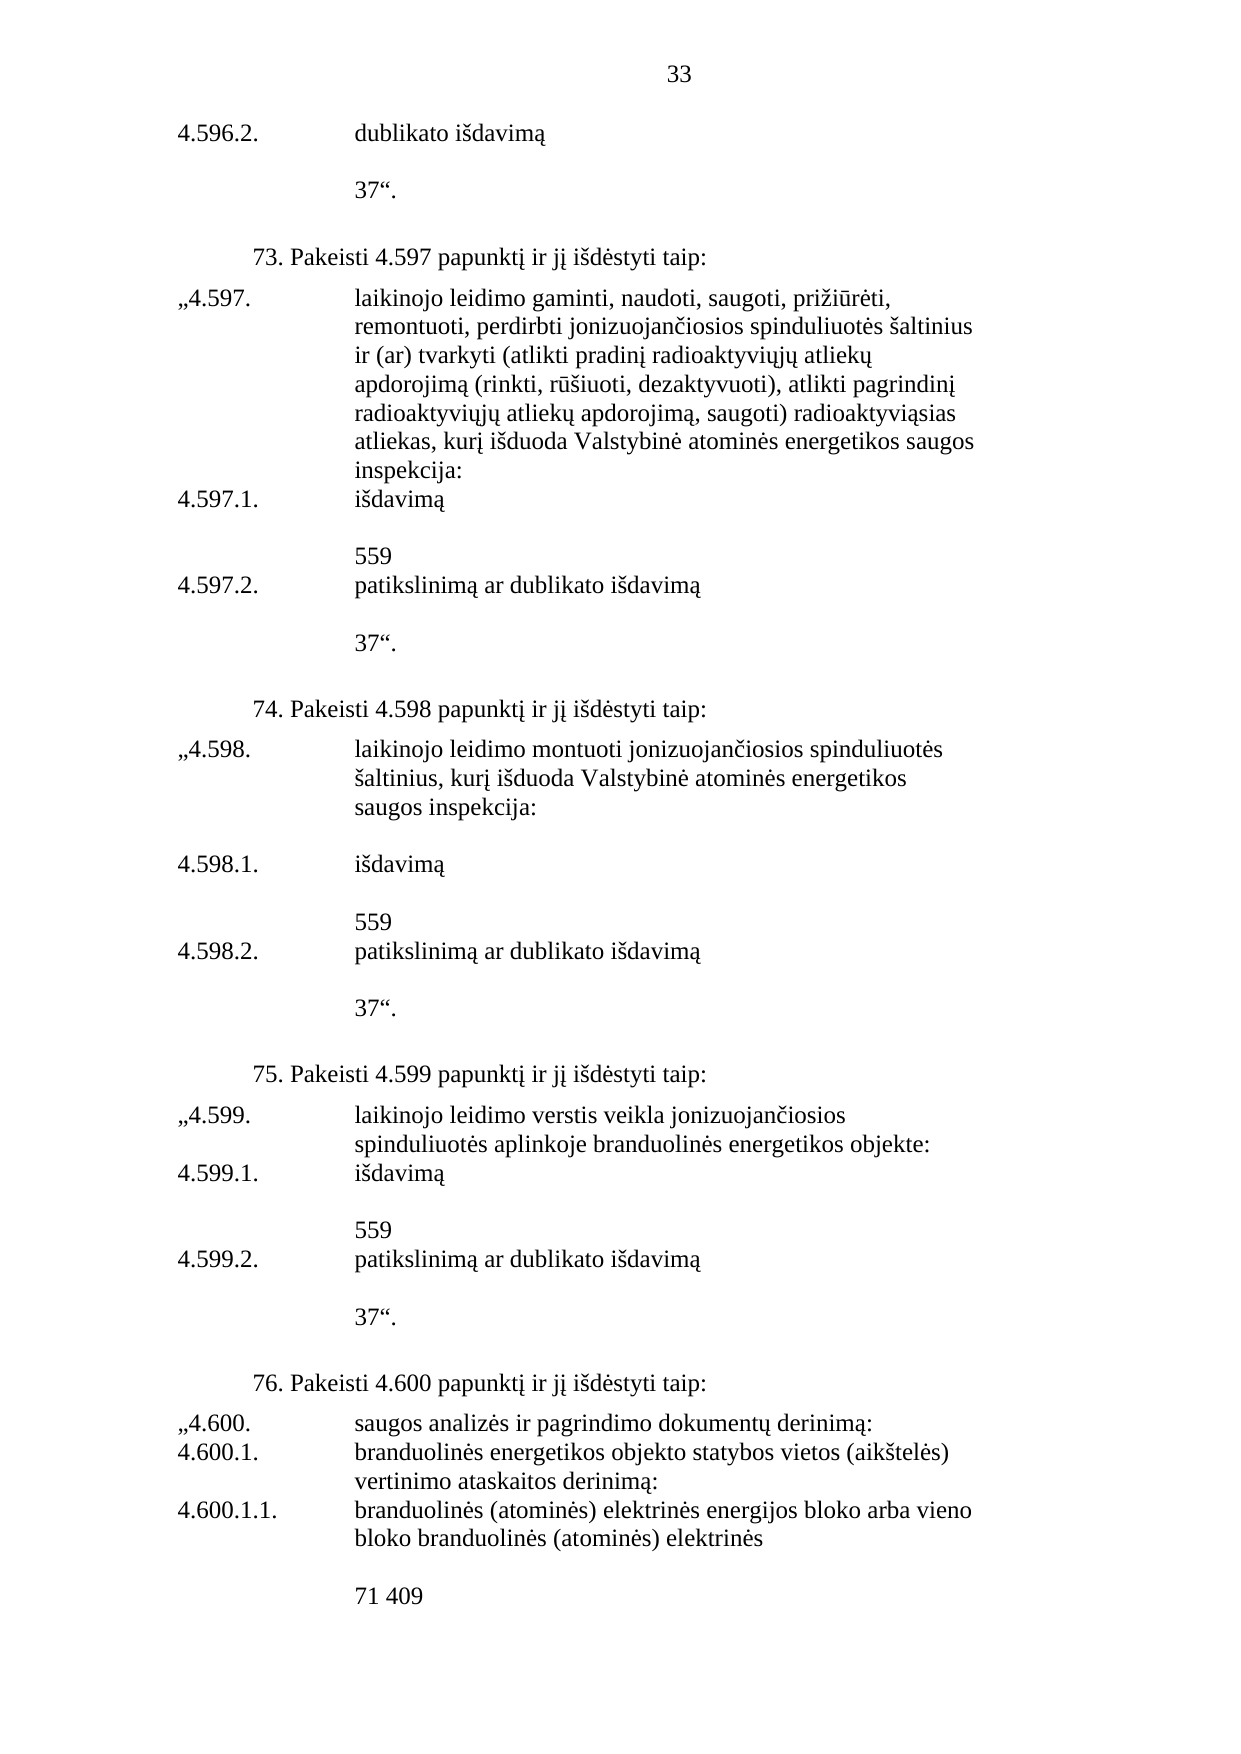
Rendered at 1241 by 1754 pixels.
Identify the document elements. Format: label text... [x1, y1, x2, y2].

text 74. Pakeisti 4.598 papunktį ir jį išdėstyti taip: [177, 685, 1181, 723]
text 4.599.2. patikslinimą ar dublikato išdavimą 37“. [177, 1244, 981, 1330]
text 76. Pakeisti 4.600 papunktį ir jį išdėstyti taip: [177, 1359, 1181, 1397]
text 75. Pakeisti 4.599 papunktį ir jį išdėstyti taip: [177, 1051, 1181, 1088]
text ir (ar) tvarkyti (atlikti pradinį radioaktyviųjų atliekų [354, 340, 981, 369]
text radioaktyviųjų atliekų apdorojimą, saugoti) radioaktyviąsias [354, 398, 981, 426]
text spinduliuotės aplinkoje branduolinės energetikos objekte: [354, 1129, 981, 1158]
text remontuoti, perdirbti jonizuojančiosios spinduliuotės šaltinius [354, 311, 981, 340]
text 4.599.1. išdavimą 559 [177, 1158, 981, 1244]
text bloko branduolinės (atominės) elektrinės 71 409 [354, 1523, 981, 1610]
text 4.598.2. patikslinimą ar dublikato išdavimą 37“. [177, 936, 981, 1022]
text vertinimo ataskaitos derinimą: [354, 1466, 981, 1495]
text saugos inspekcija: [354, 792, 981, 849]
text 4.596.2. dublikato išdavimą 37“. [177, 118, 981, 204]
text „4.598. laikinojo leidimo montuoti jonizuojančiosios spinduliuotės [177, 734, 981, 763]
text 4.597.1. išdavimą 559 [177, 484, 981, 570]
text „4.600. saugos analizės ir pagrindimo dokumentų derinimą: [177, 1408, 981, 1437]
text 4.597.2. patikslinimą ar dublikato išdavimą 37“. [177, 570, 981, 656]
text inspekcija: [354, 455, 981, 484]
text 4.600.1. branduolinės energetikos objekto statybos vietos (aikštelės) [177, 1437, 981, 1466]
text apdorojimą (rinkti, rūšiuoti, dezaktyvuoti), atlikti pagrindinį [354, 369, 981, 398]
text šaltinius, kurį išduoda Valstybinė atominės energetikos [354, 763, 981, 792]
text 4.598.1. išdavimą 559 [177, 849, 981, 936]
text 73. Pakeisti 4.597 papunktį ir jį išdėstyti taip: [177, 233, 1181, 271]
text 4.600.1.1. branduolinės (atominės) elektrinės energijos bloko arba vieno [177, 1495, 981, 1523]
text „4.597. laikinojo leidimo gaminti, naudoti, saugoti, prižiūrėti, [177, 283, 981, 311]
text atliekas, kurį išduoda Valstybinė atominės energetikos saugos [354, 426, 981, 455]
text „4.599. laikinojo leidimo verstis veikla jonizuojančiosios [177, 1100, 981, 1129]
